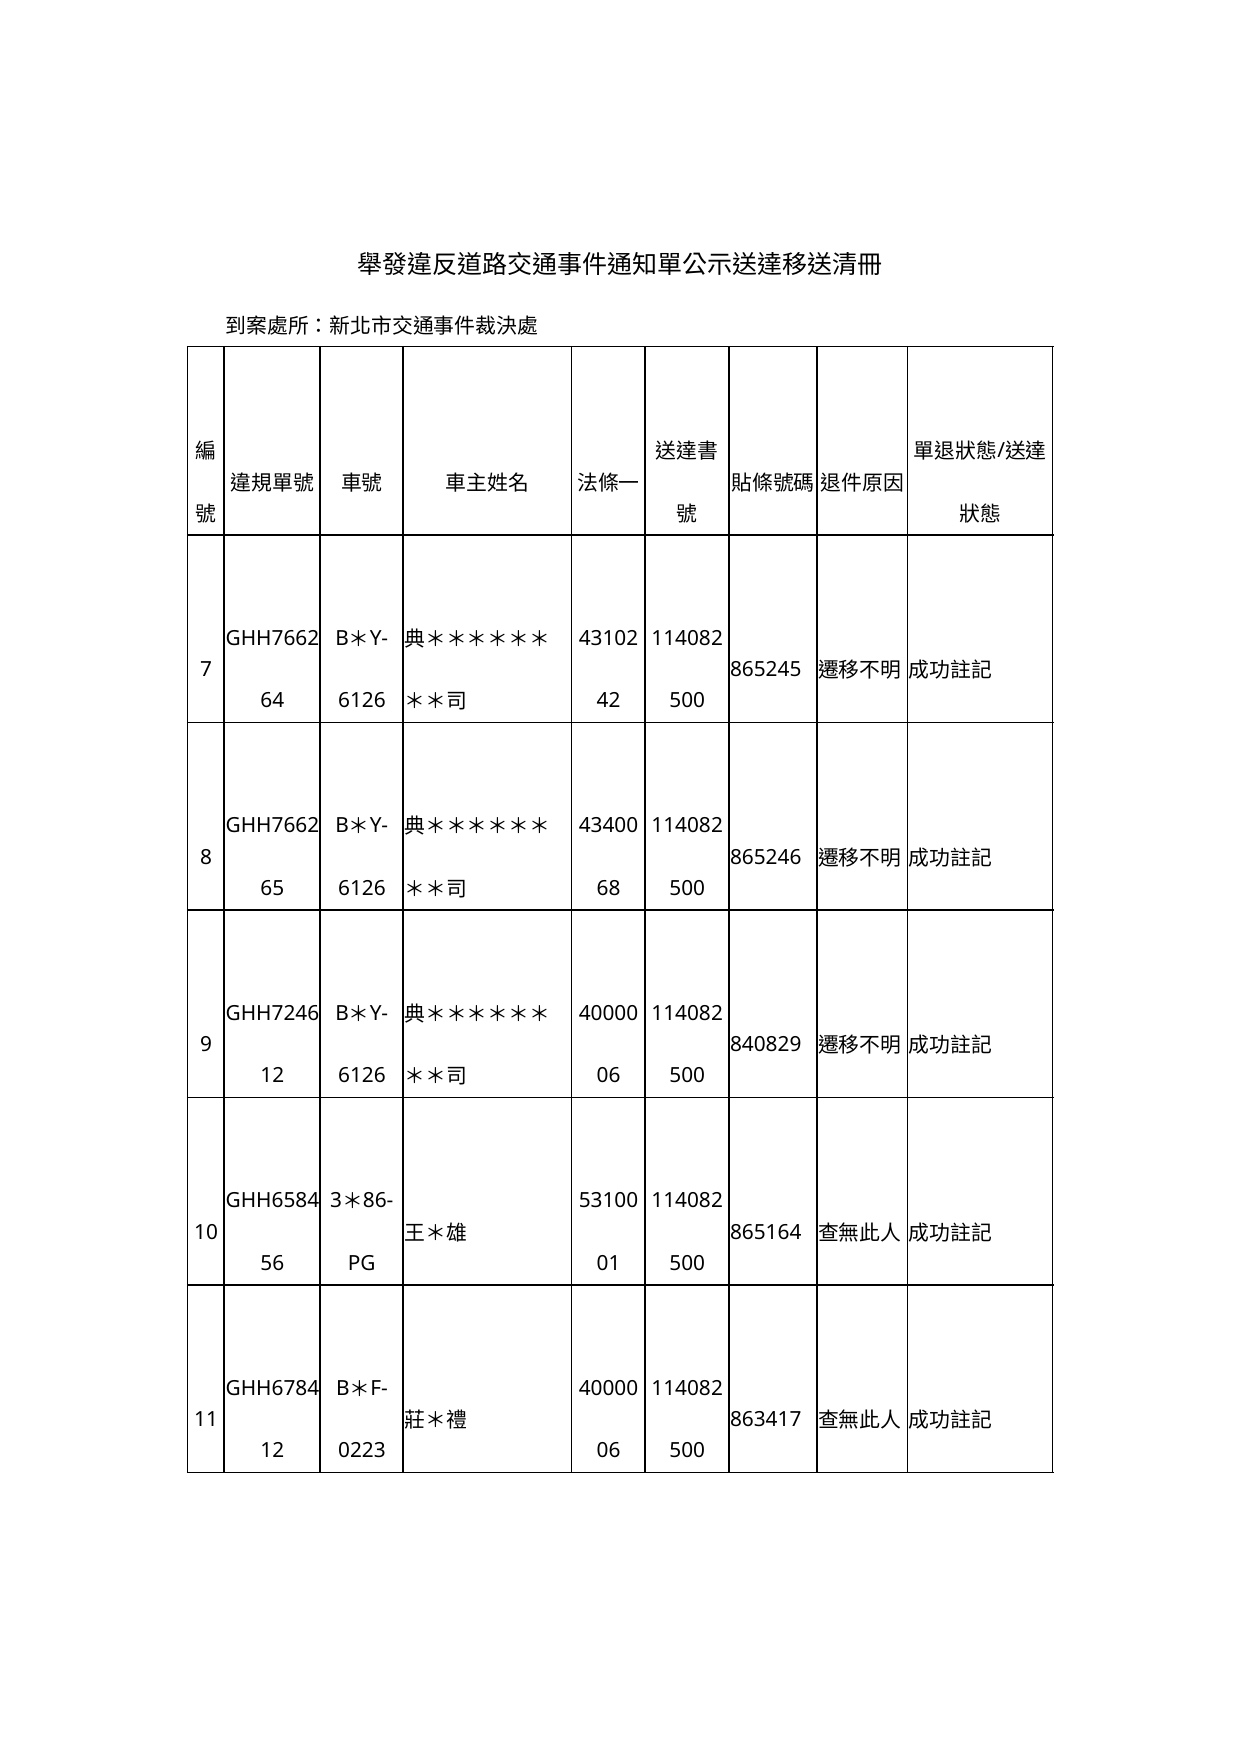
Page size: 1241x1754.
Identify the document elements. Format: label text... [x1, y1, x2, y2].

table_cell 查無此人 [818, 1098, 907, 1284]
table_cell 典＊＊＊＊＊＊＊＊司 [404, 536, 571, 722]
table_cell B＊Y-6126 [321, 911, 402, 1097]
table_cell 114082500 [646, 1098, 728, 1284]
table_header 單退狀態/送達狀態 [908, 347, 1052, 534]
table_cell 成功註記 [908, 911, 1052, 1097]
table_header 退件原因 [818, 347, 907, 534]
table_cell 114082500 [646, 1286, 728, 1472]
table_cell GHH766265 [225, 723, 319, 909]
table_cell GHH658456 [225, 1098, 319, 1284]
table_header 編號 [188, 347, 223, 534]
table_cell 840829 [730, 911, 816, 1097]
table_cell 典＊＊＊＊＊＊＊＊司 [404, 911, 571, 1097]
table_cell GHH678412 [225, 1286, 319, 1472]
table_cell 865245 [730, 536, 816, 722]
table_cell 成功註記 [908, 536, 1052, 722]
table_cell 865246 [730, 723, 816, 909]
table_cell 114082500 [646, 536, 728, 722]
table_cell 5310001 [572, 1098, 644, 1284]
table_cell 遷移不明 [818, 723, 907, 909]
table_cell 王＊雄 [404, 1098, 571, 1284]
table_cell 865164 [730, 1098, 816, 1284]
table_cell B＊F-0223 [321, 1286, 402, 1472]
table_cell GHH724612 [225, 911, 319, 1097]
text 舉發違反道路交通事件通知單公示送達移送清冊 [187, 221, 1053, 283]
table_cell 4000006 [572, 911, 644, 1097]
table_cell 11 [188, 1286, 223, 1472]
table_cell GHH766264 [225, 536, 319, 722]
table_cell 遷移不明 [818, 536, 907, 722]
table_cell 遷移不明 [818, 911, 907, 1097]
table_cell 3＊86-PG [321, 1098, 402, 1284]
table_cell 典＊＊＊＊＊＊＊＊司 [404, 723, 571, 909]
table_cell 查無此人 [818, 1286, 907, 1472]
table_cell 8 [188, 723, 223, 909]
table_cell 成功註記 [908, 1286, 1052, 1472]
table_cell 4310242 [572, 536, 644, 722]
table_header 車號 [321, 347, 402, 534]
table_header 送達書號 [646, 347, 728, 534]
text 到案處所：新北市交通事件裁決處 [187, 283, 1053, 346]
table_cell B＊Y-6126 [321, 536, 402, 722]
table_cell 10 [188, 1098, 223, 1284]
table_cell 9 [188, 911, 223, 1097]
table_cell 4000006 [572, 1286, 644, 1472]
table_cell 成功註記 [908, 723, 1052, 909]
table_header 法條一 [572, 347, 644, 534]
table_cell 莊＊禮 [404, 1286, 571, 1472]
table_cell 7 [188, 536, 223, 722]
table_header 貼條號碼 [730, 347, 816, 534]
table_header 違規單號 [225, 347, 319, 534]
table_header 車主姓名 [404, 347, 571, 534]
table_cell 114082500 [646, 723, 728, 909]
table_cell 114082500 [646, 911, 728, 1097]
table_cell 863417 [730, 1286, 816, 1472]
table_cell 成功註記 [908, 1098, 1052, 1284]
table_cell 4340068 [572, 723, 644, 909]
table_cell B＊Y-6126 [321, 723, 402, 909]
